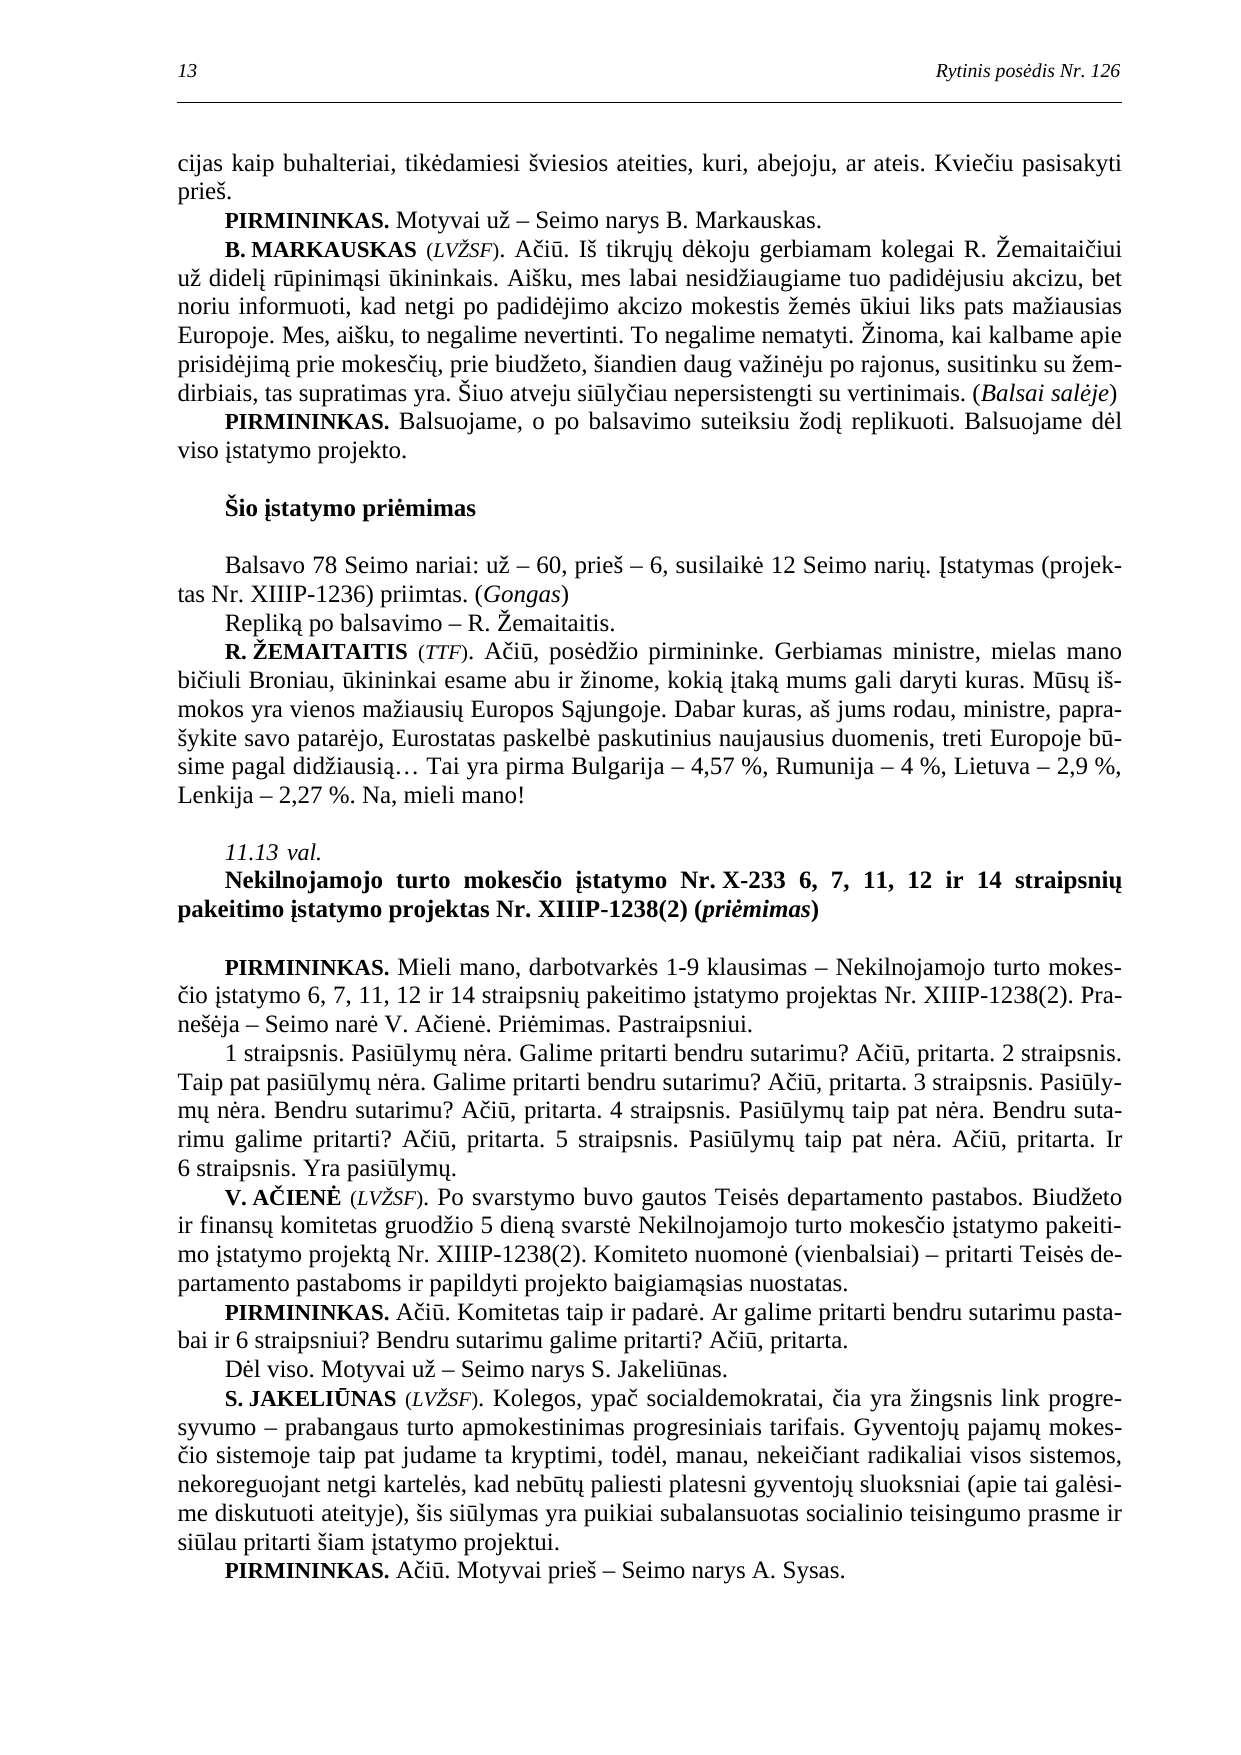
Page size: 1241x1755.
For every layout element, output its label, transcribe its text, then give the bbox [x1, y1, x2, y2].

text PIRMININKAS. Ačiū. Ko­mi­te­tas taip ir pa­da­rė. Ar ga­li­me pri­tar­ti ben­dru su­ta­ri­mu pa­sta­bai ir 6 straips­niui? Ben­dru su­ta­ri­mu ga­li­me pri­tar­ti? Ačiū, pri­tar­ta. [177, 1297, 1122, 1354]
text Re­pli­ką po bal­sa­vi­mo – R. Že­mai­tai­tis. [177, 608, 1122, 636]
text 1 straips­nis. Pa­siū­ly­mų nė­ra. Ga­li­me pri­tar­ti ben­dru su­ta­ri­mu? Ačiū, pri­tar­ta. 2 straips­nis. Taip pat pa­siū­ly­mų nė­ra. Ga­li­me pri­tar­ti ben­dru su­ta­ri­mu? Ačiū, pri­tar­ta. 3 straips­nis. Pa­siū­ly­mų nė­ra. Ben­dru su­ta­ri­mu? Ačiū, pri­tar­ta. 4 straips­nis. Pa­siū­ly­mų taip pat nė­ra. Ben­dru su­ta­rimu ga­li­me pri­tar­ti? Ačiū, pri­tar­ta. 5 straips­nis. Pa­siū­ly­mų taip pat nė­ra. Ačiū, pri­tar­ta. Ir 6 strai­ps­nis. Yra pa­siū­ly­mų. [177, 1038, 1122, 1182]
text Dėl vi­so. Mo­ty­vai už – Sei­mo na­rys S. Ja­ke­liū­nas. [177, 1354, 1122, 1383]
text PIRMININKAS. Ačiū. Mo­ty­vai prieš – Sei­mo na­rys A. Sy­sas. [177, 1555, 1122, 1584]
text V. AČIENĖ (LVŽSF). Po svars­ty­mo bu­vo gau­tos Tei­sės de­par­ta­men­to pa­sta­bos. Biu­dže­to ir fi­nan­sų ko­mi­te­tas gruo­džio 5 die­ną svars­tė Ne­kil­no­ja­mo­jo tur­to mo­kes­čio įsta­ty­mo pa­kei­ti­mo įsta­ty­mo pro­jek­tą Nr. XIIIP-1238(2). Ko­mi­te­to nuo­mo­nė (vien­bal­siai) – pri­tar­ti Tei­sės de­par­ta­men­to pa­sta­boms ir pa­pil­dy­ti pro­jek­to bai­gia­mą­sias nuo­sta­tas. [177, 1182, 1122, 1297]
text B. MARKAUSKAS (LVŽSF). Ačiū. Iš tik­rų­jų dė­ko­ju ger­bia­mam ko­le­gai R. Že­mai­tai­čiui už di­de­lį rū­pi­ni­mą­si ūki­nin­kais. Aiš­ku, mes la­bai ne­si­džiau­gia­me tuo pa­di­dė­ju­siu ak­ci­zu, bet no­riu in­for­muo­ti, kad net­gi po pa­di­dė­ji­mo ak­ci­zo mo­kes­tis že­mės ūkiui liks pats ma­žiau­sias Eu­ro­po­je. Mes, aiš­ku, to ne­ga­li­me ne­ver­tin­ti. To ne­ga­li­me ne­ma­ty­ti. Ži­no­ma, kai kal­ba­me apie pri­si­dė­ji­mą prie mo­kes­čių, prie biu­dže­to, šian­dien daug va­ži­nė­ju po ra­jo­nus, su­si­tin­ku su žem­dir­biais, tas su­pra­ti­mas yra. Šiuo at­ve­ju siū­ly­čiau neper­si­steng­ti su ver­ti­ni­mais. (Bal­sai sa­lė­je) [177, 234, 1122, 406]
text R. ŽEMAITAITIS (TTF). Ačiū, po­sė­džio pir­mi­nin­ke. Ger­bia­mas mi­nist­re, mie­las ma­no bi­čiu­li Bro­niau, ūki­nin­kai esa­me abu ir ži­no­me, ko­kią įta­ką mums ga­li da­ry­ti ku­ras. Mū­sų iš­mo­kos yra vie­nos ma­žiau­sių Eu­ro­pos Są­jun­go­je. Da­bar ku­ras, aš jums ro­dau, mi­nist­re, pa­pra­šy­ki­te sa­vo pa­ta­rė­jo, Eu­ros­ta­tas pa­skel­bė pas­ku­ti­nius nau­jau­sius duo­me­nis, tre­ti Eu­ro­po­je bū­si­me pa­gal di­džiau­sią… Tai yra pir­ma Bul­ga­ri­ja – 4,57 %, Ru­mu­ni­ja – 4 %, Lie­tu­va – 2,9 %, Len­ki­ja – 2,27 %. Na, mie­li ma­no! [177, 636, 1122, 809]
text PIRMININKAS. Mie­li ma­no, dar­bo­tvarkės 1-9 klau­si­mas – Ne­kil­no­ja­mo­jo tur­to mo­kes­čio įsta­ty­mo 6, 7, 11, 12 ir 14 straips­nių pa­kei­ti­mo įsta­ty­mo pro­jek­tas Nr. XIIIP-1238(2). Pra­ne­šė­ja – Sei­mo na­rė V. Ačie­nė. Pri­ėmi­mas. Pa­straips­niui. [177, 952, 1122, 1038]
text S. JAKELIŪNAS (LVŽSF). Ko­le­gos, ypač so­cial­de­mok­ra­tai, čia yra žings­nis link pro­gre­sy­vu­mo – pra­ban­gaus tur­to ap­mo­kes­ti­ni­mas pro­gre­si­niais ta­ri­fais. Gy­ven­to­jų pa­ja­mų mo­kes­čio sis­te­mo­je taip pat ju­da­me ta kryp­ti­mi, to­dėl, ma­nau, ne­kei­čiant ra­di­ka­liai vi­sos sis­te­mos, ne­ko­re­guo­jant net­gi kar­te­lės, kad ne­bū­tų pa­lies­ti pla­tes­ni gy­ven­to­jų sluoks­niai (apie tai ga­lė­si­me dis­ku­tuo­ti at­ei­ty­je), šis siū­ly­mas yra pui­kiai su­ba­lan­suo­tas so­cia­li­nio tei­sin­gu­mo pras­me ir siū­lau pri­tar­ti šiam įsta­ty­mo pro­jek­tui. [177, 1383, 1122, 1555]
text ci­jas kaip bu­hal­te­riai, ti­kė­da­mie­si švie­sios at­ei­ties, ku­ri, abe­jo­ju, ar at­eis. Kvie­čiu pa­si­sa­ky­ti prieš. [177, 148, 1122, 205]
text 11.13 val. [224, 838, 1122, 865]
text PIRMININKAS. Mo­ty­vai už – Sei­mo na­rys B. Mar­kaus­kas. [177, 205, 1122, 234]
text Šio įsta­ty­mo pri­ėmi­mas [177, 493, 1122, 521]
text PIRMININKAS. Bal­suo­ja­me, o po bal­sa­vi­mo su­teik­siu žo­dį re­pli­kuo­ti. Bal­suo­ja­me dėl vi­so įsta­ty­mo pro­jek­to. [177, 406, 1122, 464]
text Bal­sa­vo 78 Sei­mo na­riai: už – 60, prieš – 6, su­si­lai­kė 12 Sei­mo na­rių. Įsta­ty­mas (pro­jek­tas Nr. XIIIP-1236) pri­im­tas. (Gon­gas) [177, 550, 1122, 608]
text Ne­kil­no­ja­mo­jo tur­to mo­kes­čio įsta­ty­mo Nr. X-233 6, 7, 11, 12 ir 14 straips­nių pakeiti­mo įsta­ty­mo pro­jek­tas Nr. XIIIP-1238(2) (pri­ėmi­mas) [177, 865, 1122, 923]
